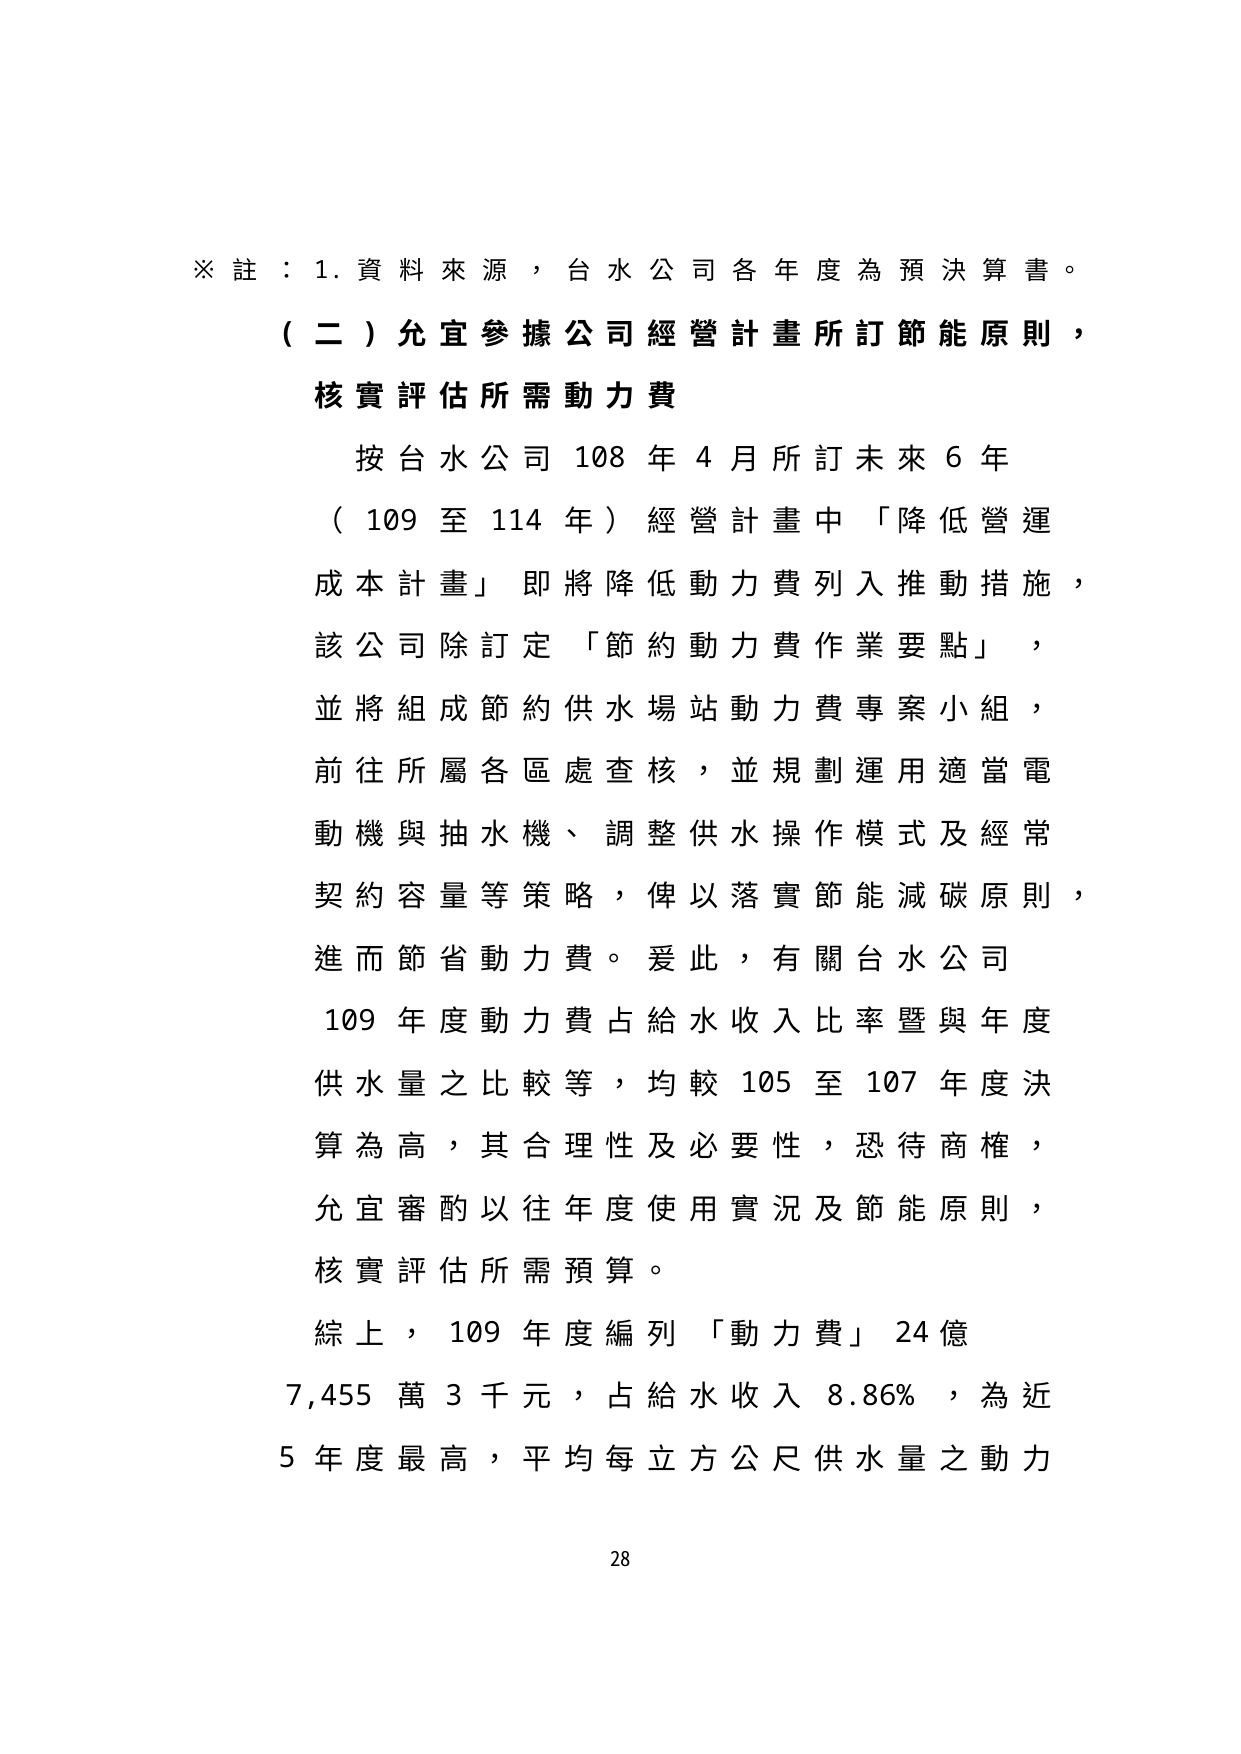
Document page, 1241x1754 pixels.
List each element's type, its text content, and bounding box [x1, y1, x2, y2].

text (二)允宜參據公司經營計畫所訂節能原則，核實評估所需動力費 [242, 290, 1058, 415]
text 綜上，109年度編列「動力費」24億7,455萬3千元，占給水收入8.86%，為近5年度最高，平均每立方公尺供水量之動力 [242, 1290, 1058, 1477]
text 按台水公司108年4月所訂未來6年（109至114年）經營計畫中「降低營運成本計畫」即將降低動力費列入推動措施，該公司除訂定「節約動力費作業要點」，並將組成節約供水場站動力費專案小組，前往所屬各區處查核，並規劃運用適當電動機與抽水機、調整供水操作模式及經常契約容量等策略，俾以落實節能減碳原則，進而節省動力費。爰此，有關台水公司109年度動力費占給水收入比率暨與年度供水量之比較等，均較105至107年度決算為高，其合理性及必要性，恐待商榷，允宜審酌以往年度使用實況及節能原則，核實評估所需預算。 [271, 415, 1058, 1290]
text ※註：1.資料來源，台水公司各年度為預決算書。 [183, 227, 1058, 290]
